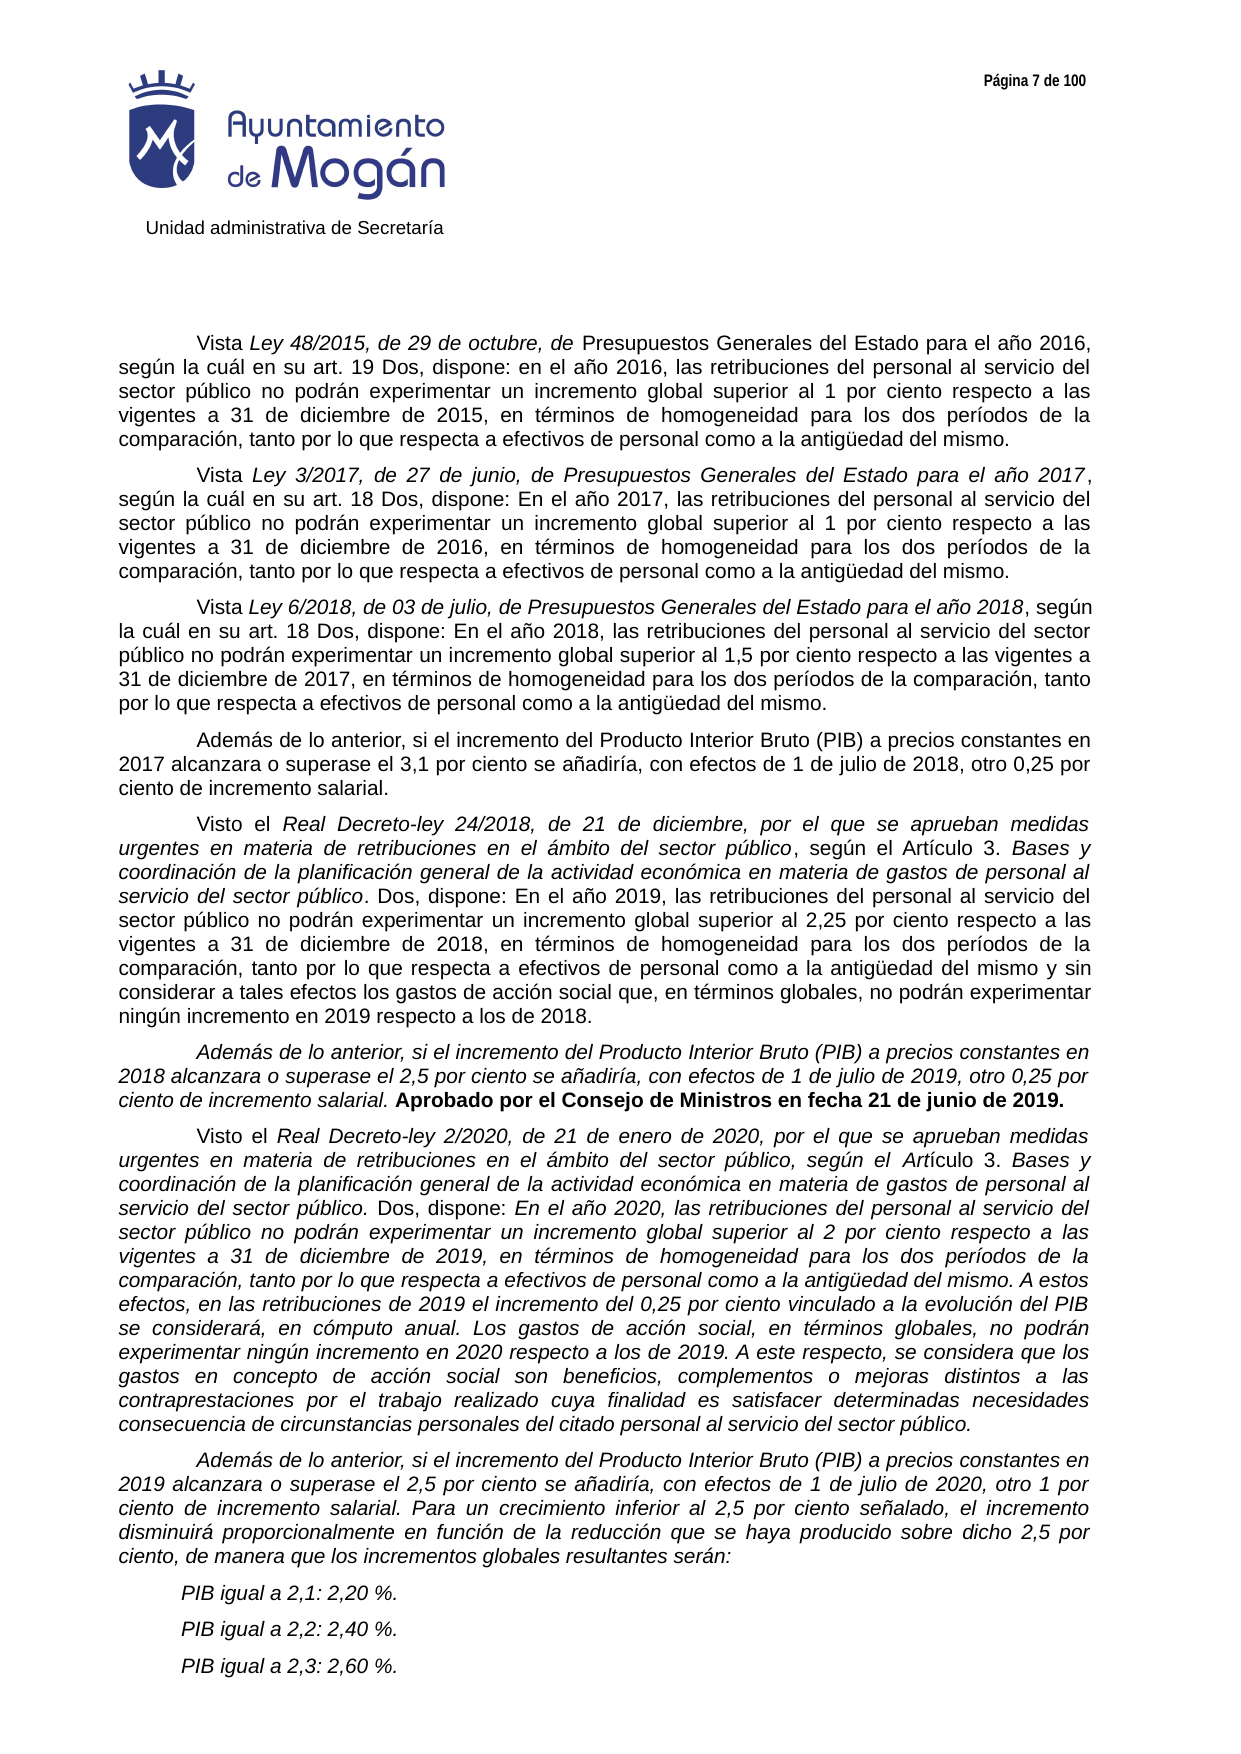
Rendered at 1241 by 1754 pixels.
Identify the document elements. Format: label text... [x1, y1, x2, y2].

picture [128, 70, 445, 206]
text Vista Ley 6/2018, de 03 de julio, de Presupuestos Generales del Estado para el año 2018, según la cuál en su art. 18 Dos, dispone: En el año 2018, las retribuciones del personal al servicio del sector público no podrán experimentar un incremento global superior al 1,5 por ciento respecto a las vigentes a 31 de diciembre de 2017, en términos de homogeneidad para los dos períodos de la comparación, tanto por lo que respecta a efectivos de personal como a la antigüedad del mismo. [118, 595, 1092, 715]
text Además de lo anterior, si el incremento del Producto Interior Bruto (PIB) a precios constantes en 2018 alcanzara o superase el 2,5 por ciento se añadiría, con efectos de 1 de julio de 2019, otro 0,25 por ciento de incremento salarial. Aprobado por el Consejo de Ministros en fecha 21 de junio de 2019. [118, 1040, 1092, 1112]
text PIB igual a 2,3: 2,60 %. [181, 1653, 1092, 1677]
text PIB igual a 2,2: 2,40 %. [181, 1617, 1092, 1641]
text Vista Ley 48/2015, de 29 de octubre, de Presupuestos Generales del Estado para el año 2016, según la cuál en su art. 19 Dos, dispone: en el año 2016, las retribuciones del personal al servicio del sector público no podrán experimentar un incremento global superior al 1 por ciento respecto a las vigentes a 31 de diciembre de 2015, en términos de homogeneidad para los dos períodos de la comparación, tanto por lo que respecta a efectivos de personal como a la antigüedad del mismo. [118, 331, 1092, 450]
text Visto el Real Decreto-ley 24/2018, de 21 de diciembre, por el que se aprueban medidas urgentes en materia de retribuciones en el ámbito del sector público, según el Artículo 3. Bases y coordinación de la planificación general de la actividad económica en materia de gastos de personal al servicio del sector público. Dos, dispone: En el año 2019, las retribuciones del personal al servicio del sector público no podrán experimentar un incremento global superior al 2,25 por ciento respecto a las vigentes a 31 de diciembre de 2018, en términos de homogeneidad para los dos períodos de la comparación, tanto por lo que respecta a efectivos de personal como a la antigüedad del mismo y sin considerar a tales efectos los gastos de acción social que, en términos globales, no podrán experimentar ningún incremento en 2019 respecto a los de 2018. [118, 812, 1092, 1027]
text Además de lo anterior, si el incremento del Producto Interior Bruto (PIB) a precios constantes en 2019 alcanzara o superase el 2,5 por ciento se añadiría, con efectos de 1 de julio de 2020, otro 1 por ciento de incremento salarial. Para un crecimiento inferior al 2,5 por ciento señalado, el incremento disminuirá proporcionalmente en función de la reducción que se haya producido sobre dicho 2,5 por ciento, de manera que los incrementos globales resultantes serán: [118, 1448, 1092, 1568]
text Visto el Real Decreto-ley 2/2020, de 21 de enero de 2020, por el que se aprueban medidas urgentes en materia de retribuciones en el ámbito del sector público, según el Artículo 3. Bases y coordinación de la planificación general de la actividad económica en materia de gastos de personal al servicio del sector público. Dos, dispone: En el año 2020, las retribuciones del personal al servicio del sector público no podrán experimentar un incremento global superior al 2 por ciento respecto a las vigentes a 31 de diciembre de 2019, en términos de homogeneidad para los dos períodos de la comparación, tanto por lo que respecta a efectivos de personal como a la antigüedad del mismo. A estos efectos, en las retribuciones de 2019 el incremento del 0,25 por ciento vinculado a la evolución del PIB se considerará, en cómputo anual. Los gastos de acción social, en términos globales, no podrán experimentar ningún incremento en 2020 respecto a los de 2019. A este respecto, se considera que los gastos en concepto de acción social son beneficios, complementos o mejoras distintos a las contraprestaciones por el trabajo realizado cuya finalidad es satisfacer determinadas necesidades consecuencia de circunstancias personales del citado personal al servicio del sector público. [118, 1124, 1092, 1436]
text Vista Ley 3/2017, de 27 de junio, de Presupuestos Generales del Estado para el año 2017, según la cuál en su art. 18 Dos, dispone: En el año 2017, las retribuciones del personal al servicio del sector público no podrán experimentar un incremento global superior al 1 por ciento respecto a las vigentes a 31 de diciembre de 2016, en términos de homogeneidad para los dos períodos de la comparación, tanto por lo que respecta a efectivos de personal como a la antigüedad del mismo. [118, 463, 1092, 583]
text PIB igual a 2,1: 2,20 %. [181, 1581, 1092, 1604]
text Además de lo anterior, si el incremento del Producto Interior Bruto (PIB) a precios constantes en 2017 alcanzara o superase el 3,1 por ciento se añadiría, con efectos de 1 de julio de 2018, otro 0,25 por ciento de incremento salarial. [118, 727, 1092, 799]
